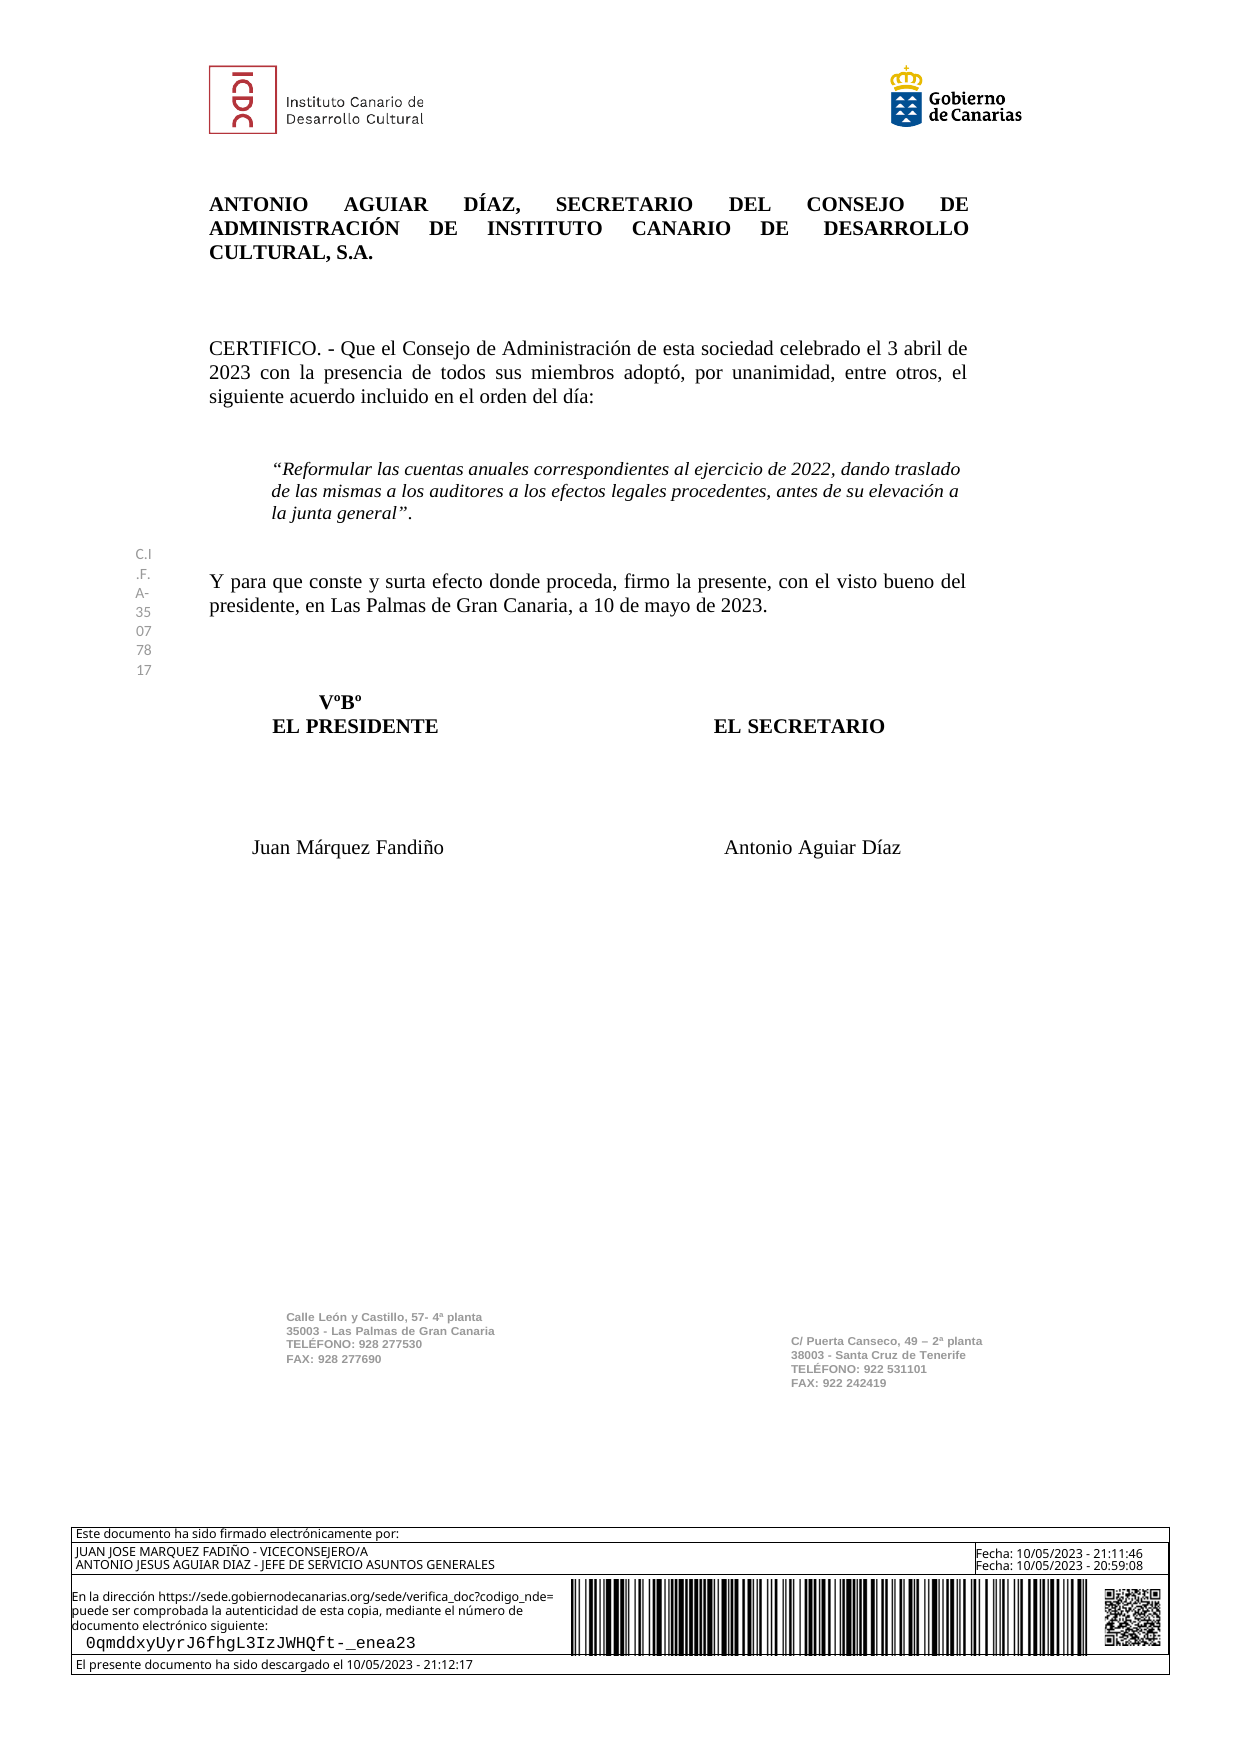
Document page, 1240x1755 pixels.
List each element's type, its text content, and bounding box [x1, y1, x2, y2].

text CERTIFICO. - Que el Consejo de Administración de esta sociedad celebrado el 3 abril de 2023 con la presencia de todos sus miembros adoptó, por unanimidad, entre otros, el siguiente acuerdo incluido en el orden del día: [209, 336, 969, 408]
subtitle VºBº [319, 690, 1181, 714]
text 78 [58, 641, 151, 659]
text FAX: 928 277690 [286, 1352, 501, 1366]
table_cell En la dirección https://sede.gobiernodecanarias.org/sede/verifica_doc?codigo_nde= puede ser comprobada la autenticidad de esta copia, mediante el número de documento electrónico siguiente: 0qmddxyUyrJ6fhgL3IzJWHQft-_enea23 [72, 1575, 1168, 1654]
text 17 [58, 660, 151, 679]
text Calle León y Castillo, 57- 4ª planta 35003 - Las Palmas de Gran Canaria TELÉFONO: 928 277530 [286, 1310, 497, 1351]
table_cell El presente documento ha sido descargado el 10/05/2023 - 21:12:17 [72, 1655, 1169, 1673]
text Juan Márquez Fandiño Antonio Aguiar Díaz [156, 835, 997, 859]
text EL PRESIDENTE EL SECRETARIO [156, 714, 1002, 738]
text “Reformular las cuentas anuales correspondientes al ejercicio de 2022, dando traslado de las mismas a los auditores a los efectos legales procedentes, antes de su elevación a la junta general”. [271, 458, 977, 523]
text C/ Puerta Canseco, 49 – 2ª planta 38003 - Santa Cruz de Tenerife TELÉFONO: 922 531101 [791, 1335, 985, 1376]
table_header Este documento ha sido firmado electrónicamente por: [72, 1528, 1169, 1542]
subtitle ANTONIO AGUIAR DÍAZ, SECRETARIO DEL CONSEJO DE ADMINISTRACIÓN DE INSTITUTO CANARIO DE DESARROLLO CULTURAL, S.A. [209, 192, 969, 264]
text .F. A- 35 [135, 564, 151, 621]
text 07 [58, 621, 151, 640]
text FAX: 922 242419 [791, 1377, 1181, 1390]
table_cell JUAN JOSE MARQUEZ FADIÑO - VICECONSEJERO/A ANTONIO JESUS AGUIAR DIAZ - JEFE DE SERVICIO ASUNTOS GENERALES [72, 1543, 975, 1574]
text C.I [58, 544, 152, 564]
table_cell Fecha: 10/05/2023 - 21:11:46 Fecha: 10/05/2023 - 20:59:08 [976, 1543, 1168, 1574]
text Y para que conste y surta efecto donde proceda, firmo la presente, con el visto bueno del presidente, en Las Palmas de Gran Canaria, a 10 de mayo de 2023. [209, 569, 1054, 617]
